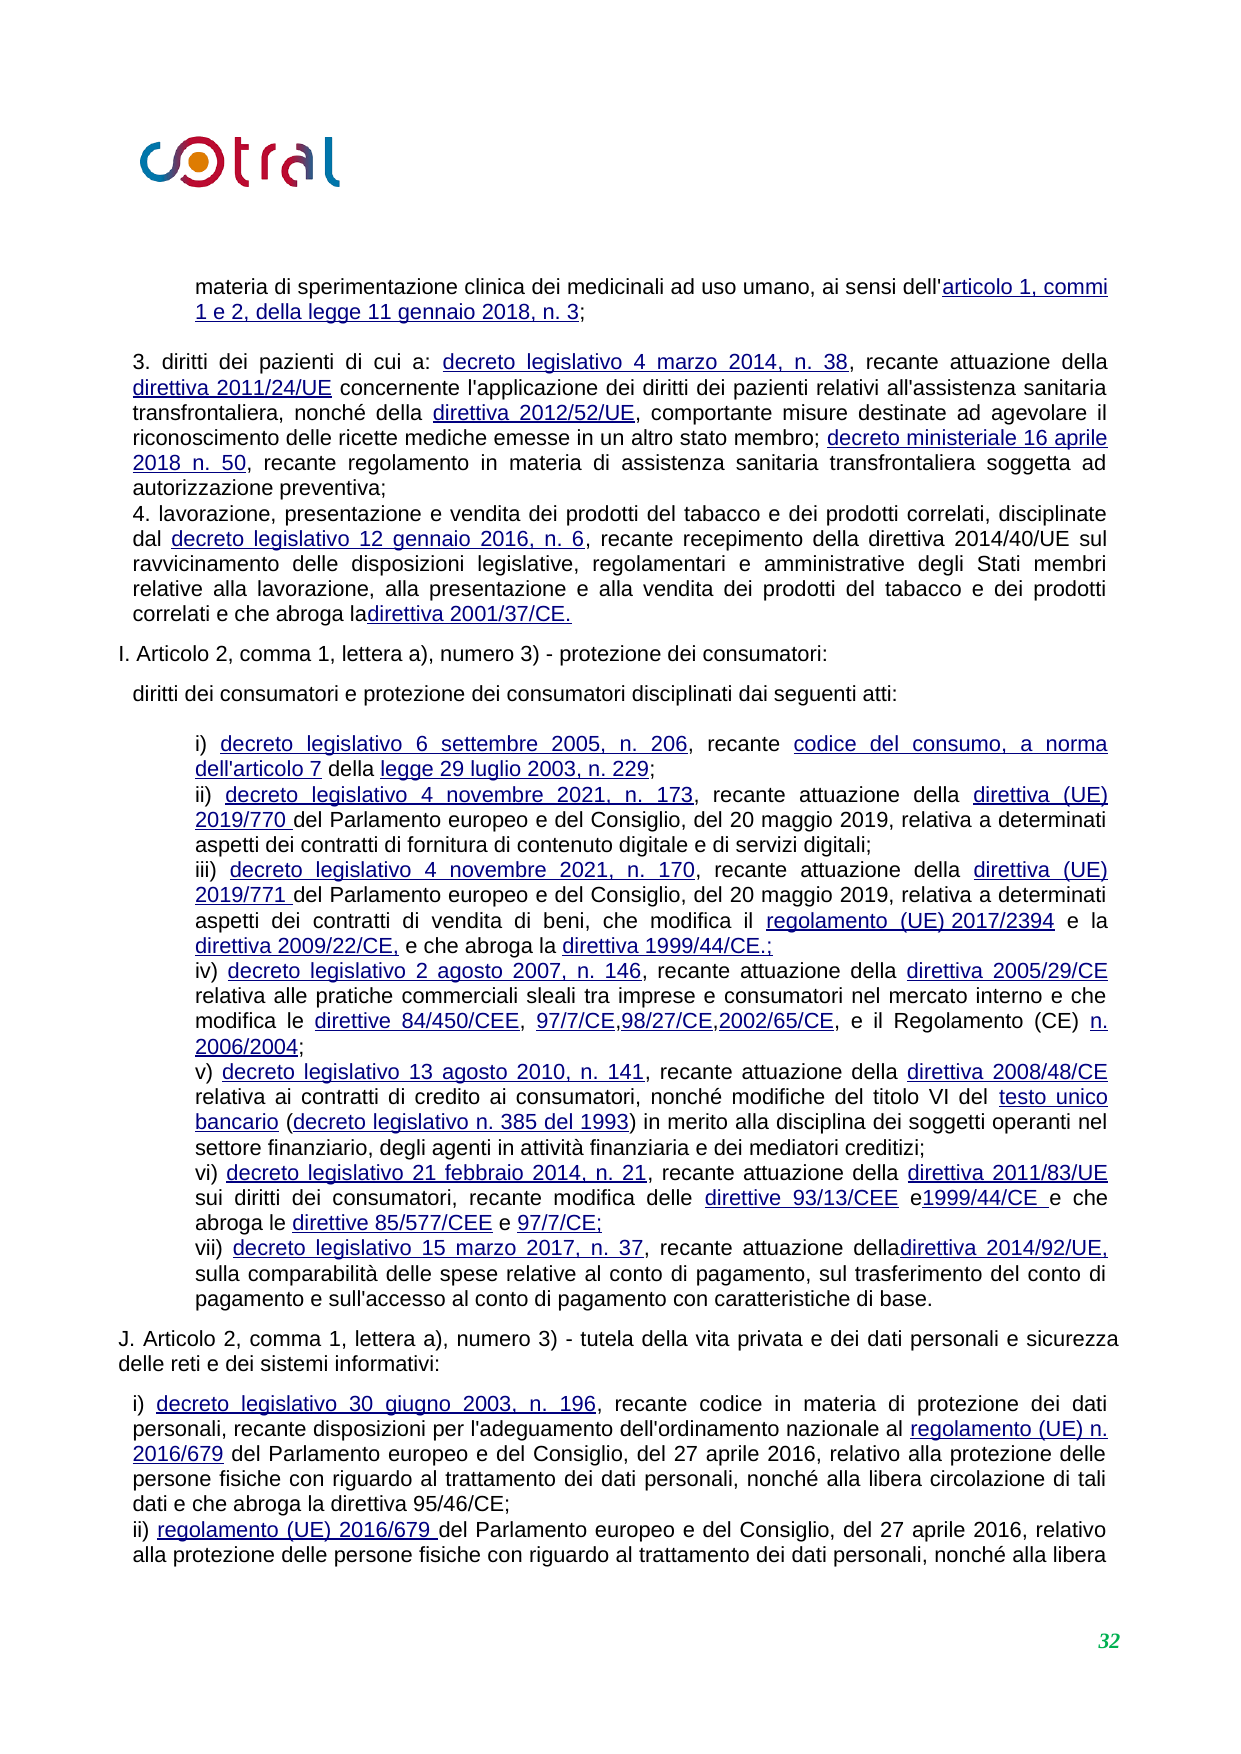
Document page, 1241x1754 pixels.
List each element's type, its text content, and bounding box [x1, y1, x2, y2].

text i) decreto legislativo 30 giugno 2003, n. 196, recante codice in materia di protezione dei dati personali, recante disposizioni per l'adeguamento dell'ordinamento nazionale al regolamento (UE) n. 2016/679 del Parlamento europeo e del Consiglio, del 27 aprile 2016, relativo alla protezione delle persone fisiche con riguardo al trattamento dei dati personali, nonché alla libera circolazione di tali dati e che abroga la direttiva 95/46/CE; [126, 1378, 1114, 1516]
text diritti dei consumatori e protezione dei consumatori disciplinati dai seguenti atti: [126, 668, 1114, 718]
text J. Articolo 2, comma 1, lettera a), numero 3) - tutela della vita privata e dei dati personali e sicurezza delle reti e dei sistemi informativi: [118, 1323, 1122, 1378]
text 4. lavorazione, presentazione e vendita dei prodotti del tabacco e dei prodotti correlati, disciplinate dal decreto legislativo 12 gennaio 2016, n. 6, recante recepimento della direttiva 2014/40/UE sul ravvicinamento delle disposizioni legislative, regolamentari e amministrative degli Stati membri relative alla lavorazione, alla presentazione e alla vendita dei prodotti del tabacco e dei prodotti correlati e che abroga ladirettiva 2001/37/CE. [126, 500, 1114, 639]
text v) decreto legislativo 13 agosto 2010, n. 141, recante attuazione della direttiva 2008/48/CE relativa ai contratti di credito ai consumatori, nonché modifiche del titolo VI del testo unico bancario (decreto legislativo n. 385 del 1993) in merito alla disciplina dei soggetti operanti nel settore finanziario, degli agenti in attività finanziaria e dei mediatori creditizi; [188, 1059, 1114, 1159]
text i) decreto legislativo 6 settembre 2005, n. 206, recante codice del consumo, a norma dell'articolo 7 della legge 29 luglio 2003, n. 229; [188, 718, 1114, 781]
text iv) decreto legislativo 2 agosto 2007, n. 146, recante attuazione della direttiva 2005/29/CE relativa alle pratiche commerciali sleali tra imprese e consumatori nel mercato interno e che modifica le direttive 84/450/CEE, 97/7/CE,98/27/CE,2002/65/CE, e il Regolamento (CE) n. 2006/2004; [188, 958, 1114, 1059]
text 3. diritti dei pazienti di cui a: decreto legislativo 4 marzo 2014, n. 38, recante attuazione della direttiva 2011/24/UE concernente l'applicazione dei diritti dei pazienti relativi all'assistenza sanitaria transfrontaliera, nonché della direttiva 2012/52/UE, comportante misure destinate ad agevolare il riconoscimento delle ricette mediche emesse in un altro stato membro; decreto ministeriale 16 aprile 2018 n. 50, recante regolamento in materia di assistenza sanitaria transfrontaliera soggetta ad autorizzazione preventiva; [126, 337, 1114, 500]
text vii) decreto legislativo 15 marzo 2017, n. 37, recante attuazione delladirettiva 2014/92/UE, sulla comparabilità delle spese relative al conto di pagamento, sul trasferimento del conto di pagamento e sull'accesso al conto di pagamento con caratteristiche di base. [188, 1235, 1114, 1323]
text ii) decreto legislativo 4 novembre 2021, n. 173, recante attuazione della direttiva (UE) 2019/770 del Parlamento europeo e del Consiglio, del 20 maggio 2019, relativa a determinati aspetti dei contratti di fornitura di contenuto digitale e di servizi digitali; [188, 781, 1114, 857]
text I. Articolo 2, comma 1, lettera a), numero 3) - protezione dei consumatori: [118, 639, 1122, 668]
text ii) regolamento (UE) 2016/679 del Parlamento europeo e del Consiglio, del 27 aprile 2016, relativo alla protezione delle persone fisiche con riguardo al trattamento dei dati personali, nonché alla libera [126, 1516, 1114, 1579]
text materia di sperimentazione clinica dei medicinali ad uso umano, ai sensi dell'articolo 1, commi 1 e 2, della legge 11 gennaio 2018, n. 3; [188, 261, 1114, 337]
text vi) decreto legislativo 21 febbraio 2014, n. 21, recante attuazione della direttiva 2011/83/UE sui diritti dei consumatori, recante modifica delle direttive 93/13/CEE e1999/44/CE e che abroga le direttive 85/577/CEE e 97/7/CE; [188, 1159, 1114, 1235]
text iii) decreto legislativo 4 novembre 2021, n. 170, recante attuazione della direttiva (UE) 2019/771 del Parlamento europeo e del Consiglio, del 20 maggio 2019, relativa a determinati aspetti dei contratti di vendita di beni, che modifica il regolamento (UE) 2017/2394 e la direttiva 2009/22/CE, e che abroga la direttiva 1999/44/CE.; [188, 857, 1114, 958]
